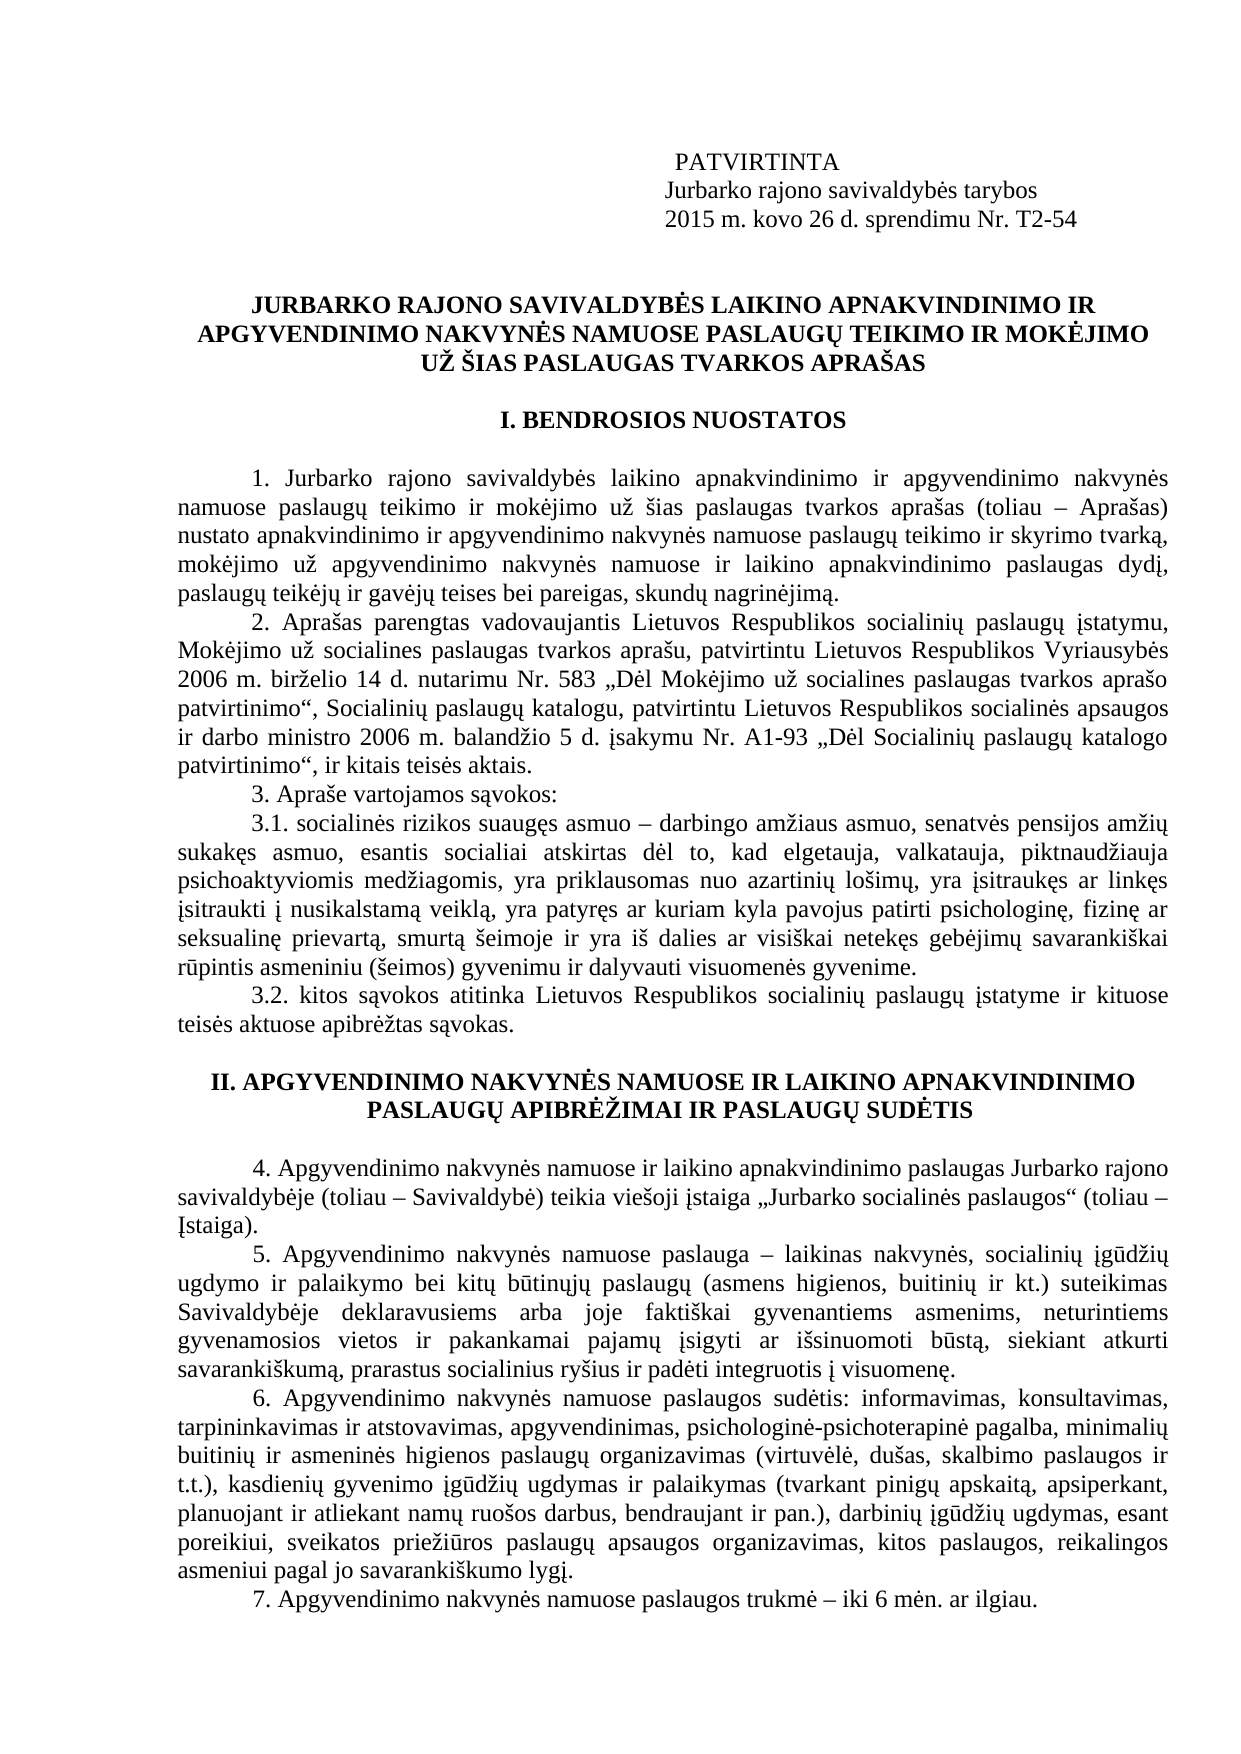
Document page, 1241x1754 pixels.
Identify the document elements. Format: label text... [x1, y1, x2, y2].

text 5. Apgyvendinimo nakvynės namuose paslauga – laikinas nakvynės, socialinių įgūdžių ugdymo ir palaikymo bei kitų būtinųjų paslaugų (asmens higienos, buitinių ir kt.) suteikimas Savivaldybėje deklaravusiems arba joje faktiškai gyvenantiems asmenims, neturintiems gyvenamosios vietos ir pakankamai pajamų įsigyti ar išsinuomoti būstą, siekiant atkurti savarankiškumą, prarastus socialinius ryšius ir padėti integruotis į visuomenę. [177, 1239, 1169, 1383]
text II. APGYVENDINIMO NAKVYNĖS NAMUOSE IR LAIKINO APNAKVINDINIMO PASLAUGŲ APIBRĖŽIMAI IR PASLAUGŲ SUDĖTIS [177, 1067, 1169, 1124]
text Jurbarko rajono savivaldybės tarybos [177, 176, 1169, 204]
text 1. Jurbarko rajono savivaldybės laikino apnakvindinimo ir apgyvendinimo nakvynės namuose paslaugų teikimo ir mokėjimo už šias paslaugas tvarkos aprašas (toliau – Aprašas) nustato apnakvindinimo ir apgyvendinimo nakvynės namuose paslaugų teikimo ir skyrimo tvarką, mokėjimo už apgyvendinimo nakvynės namuose ir laikino apnakvindinimo paslaugas dydį, paslaugų teikėjų ir gavėjų teises bei pareigas, skundų nagrinėjimą. [177, 463, 1169, 607]
text JURBARKO RAJONO SAVIVALDYBĖS LAIKINO APNAKVINDINIMO IR APGYVENDINIMO NAKVYNĖS NAMUOSE PASLAUGŲ TEIKIMO IR MOKĖJIMO UŽ ŠIAS PASLAUGAS TVARKOS APRAŠAS [177, 291, 1169, 377]
text 3.1. socialinės rizikos suaugęs asmuo – darbingo amžiaus asmuo, senatvės pensijos amžių sukakęs asmuo, esantis socialiai atskirtas dėl to, kad elgetauja, valkatauja, piktnaudžiauja psichoaktyviomis medžiagomis, yra priklausomas nuo azartinių lošimų, yra įsitraukęs ar linkęs įsitraukti į nusikalstamą veiklą, yra patyręs ar kuriam kyla pavojus patirti psichologinę, fizinę ar seksualinę prievartą, smurtą šeimoje ir yra iš dalies ar visiškai netekęs gebėjimų savarankiškai rūpintis asmeniniu (šeimos) gyvenimu ir dalyvauti visuomenės gyvenime. [177, 808, 1169, 981]
text 2. Aprašas parengtas vadovaujantis Lietuvos Respublikos socialinių paslaugų įstatymu, Mokėjimo už socialines paslaugas tvarkos aprašu, patvirtintu Lietuvos Respublikos Vyriausybės 2006 m. birželio 14 d. nutarimu Nr. 583 „Dėl Mokėjimo už socialines paslaugas tvarkos aprašo patvirtinimo“, Socialinių paslaugų katalogu, patvirtintu Lietuvos Respublikos socialinės apsaugos ir darbo ministro 2006 m. balandžio 5 d. įsakymu Nr. A1-93 „Dėl Socialinių paslaugų katalogo patvirtinimo“, ir kitais teisės aktais. [177, 607, 1169, 779]
text PATVIRTINTA [552, 147, 1169, 176]
text 7. Apgyvendinimo nakvynės namuose paslaugos trukmė – iki 6 mėn. ar ilgiau. [177, 1584, 1169, 1613]
text 6. Apgyvendinimo nakvynės namuose paslaugos sudėtis: informavimas, konsultavimas, tarpininkavimas ir atstovavimas, apgyvendinimas, psichologinė-psichoterapinė pagalba, minimalių buitinių ir asmeninės higienos paslaugų organizavimas (virtuvėlė, dušas, skalbimo paslaugos ir t.t.), kasdienių gyvenimo įgūdžių ugdymas ir palaikymas (tvarkant pinigų apskaitą, apsiperkant, planuojant ir atliekant namų ruošos darbus, bendraujant ir pan.), darbinių įgūdžių ugdymas, esant poreikiui, sveikatos priežiūros paslaugų apsaugos organizavimas, kitos paslaugos, reikalingos asmeniui pagal jo savarankiškumo lygį. [177, 1383, 1169, 1584]
text I. BENDROSIOS NUOSTATOS [177, 406, 1169, 434]
text 3.2. kitos sąvokos atitinka Lietuvos Respublikos socialinių paslaugų įstatyme ir kituose teisės aktuose apibrėžtas sąvokas. [177, 981, 1169, 1038]
text 4. Apgyvendinimo nakvynės namuose ir laikino apnakvindinimo paslaugas Jurbarko rajono savivaldybėje (toliau – Savivaldybė) teikia viešoji įstaiga „Jurbarko socialinės paslaugos“ (toliau – Įstaiga). [177, 1153, 1169, 1239]
text 2015 m. kovo 26 d. sprendimu Nr. T2-54 [177, 204, 1169, 233]
text 3. Apraše vartojamos sąvokos: [177, 779, 1169, 808]
